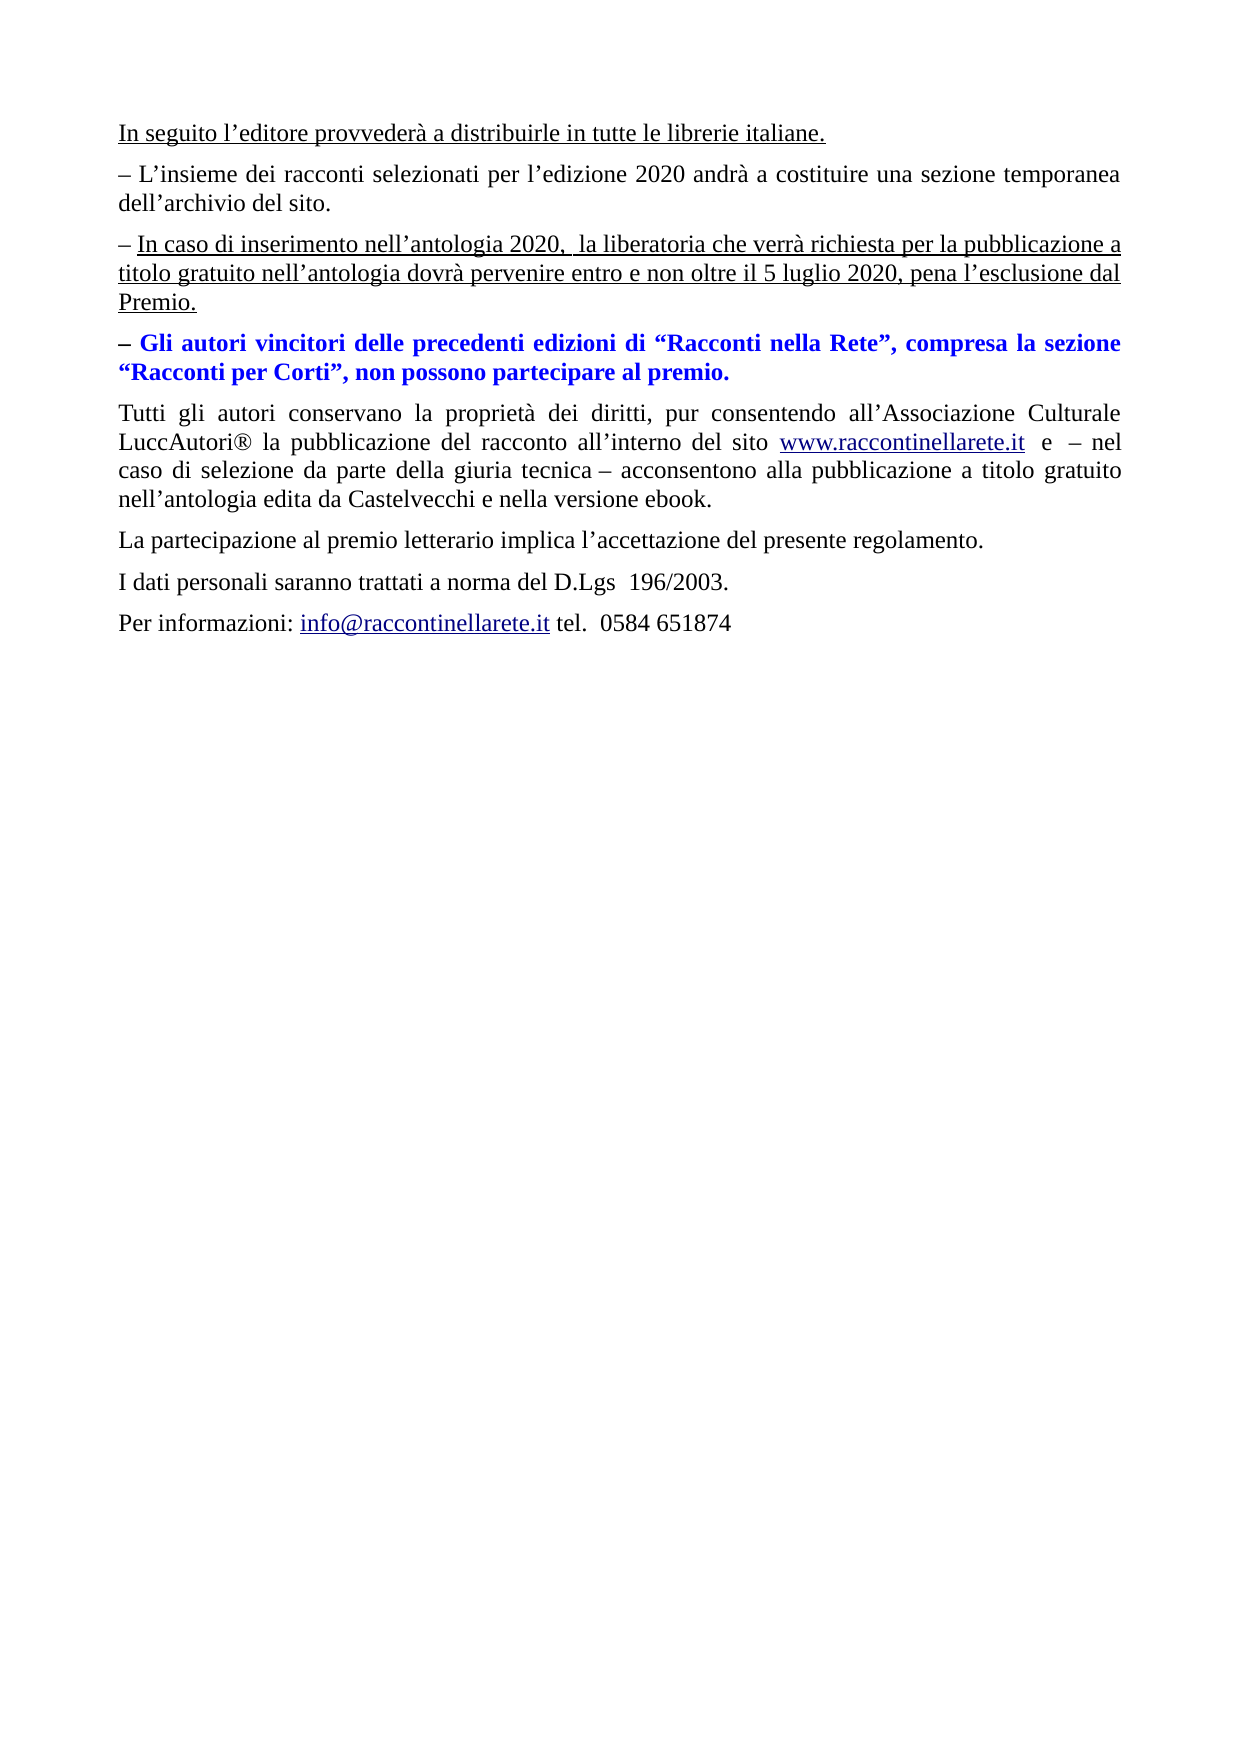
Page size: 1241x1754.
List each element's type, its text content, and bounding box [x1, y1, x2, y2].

text La partecipazione al premio letterario implica l’accettazione del presente regolamento. [118, 526, 1122, 554]
text In seguito l’editore provvederà a distribuirle in tutte le librerie italiane. [118, 118, 1122, 147]
text – In caso di inserimento nell’antologia 2020, la liberatoria che verrà richiesta per la pubblicazione a titolo gratuito nell’antologia dovrà pervenire entro e non oltre il 5 luglio 2020, pena l’esclusione dal Premio. [118, 229, 1122, 316]
text Per informazioni: info@raccontinellarete.it tel. 0584 651874 [118, 608, 1122, 637]
text Tutti gli autori conservano la proprietà dei diritti, pur consentendo all’Associazione Culturale LuccAutori® la pubblicazione del racconto all’interno del sito www.raccontinellarete.it e – nel caso di selezione da parte della giuria tecnica – acconsentono alla pubblicazione a titolo gratuito nell’antologia edita da Castelvecchi e nella versione ebook. [118, 398, 1122, 513]
text – Gli autori vincitori delle precedenti edizioni di “Racconti nella Rete”, compresa la sezione “Racconti per Corti”, non possono partecipare al premio. [118, 328, 1122, 386]
text – L’insieme dei racconti selezionati per l’edizione 2020 andrà a costituire una sezione temporanea dell’archivio del sito. [118, 159, 1122, 217]
text I dati personali saranno trattati a norma del D.Lgs 196/2003. [118, 567, 1122, 596]
